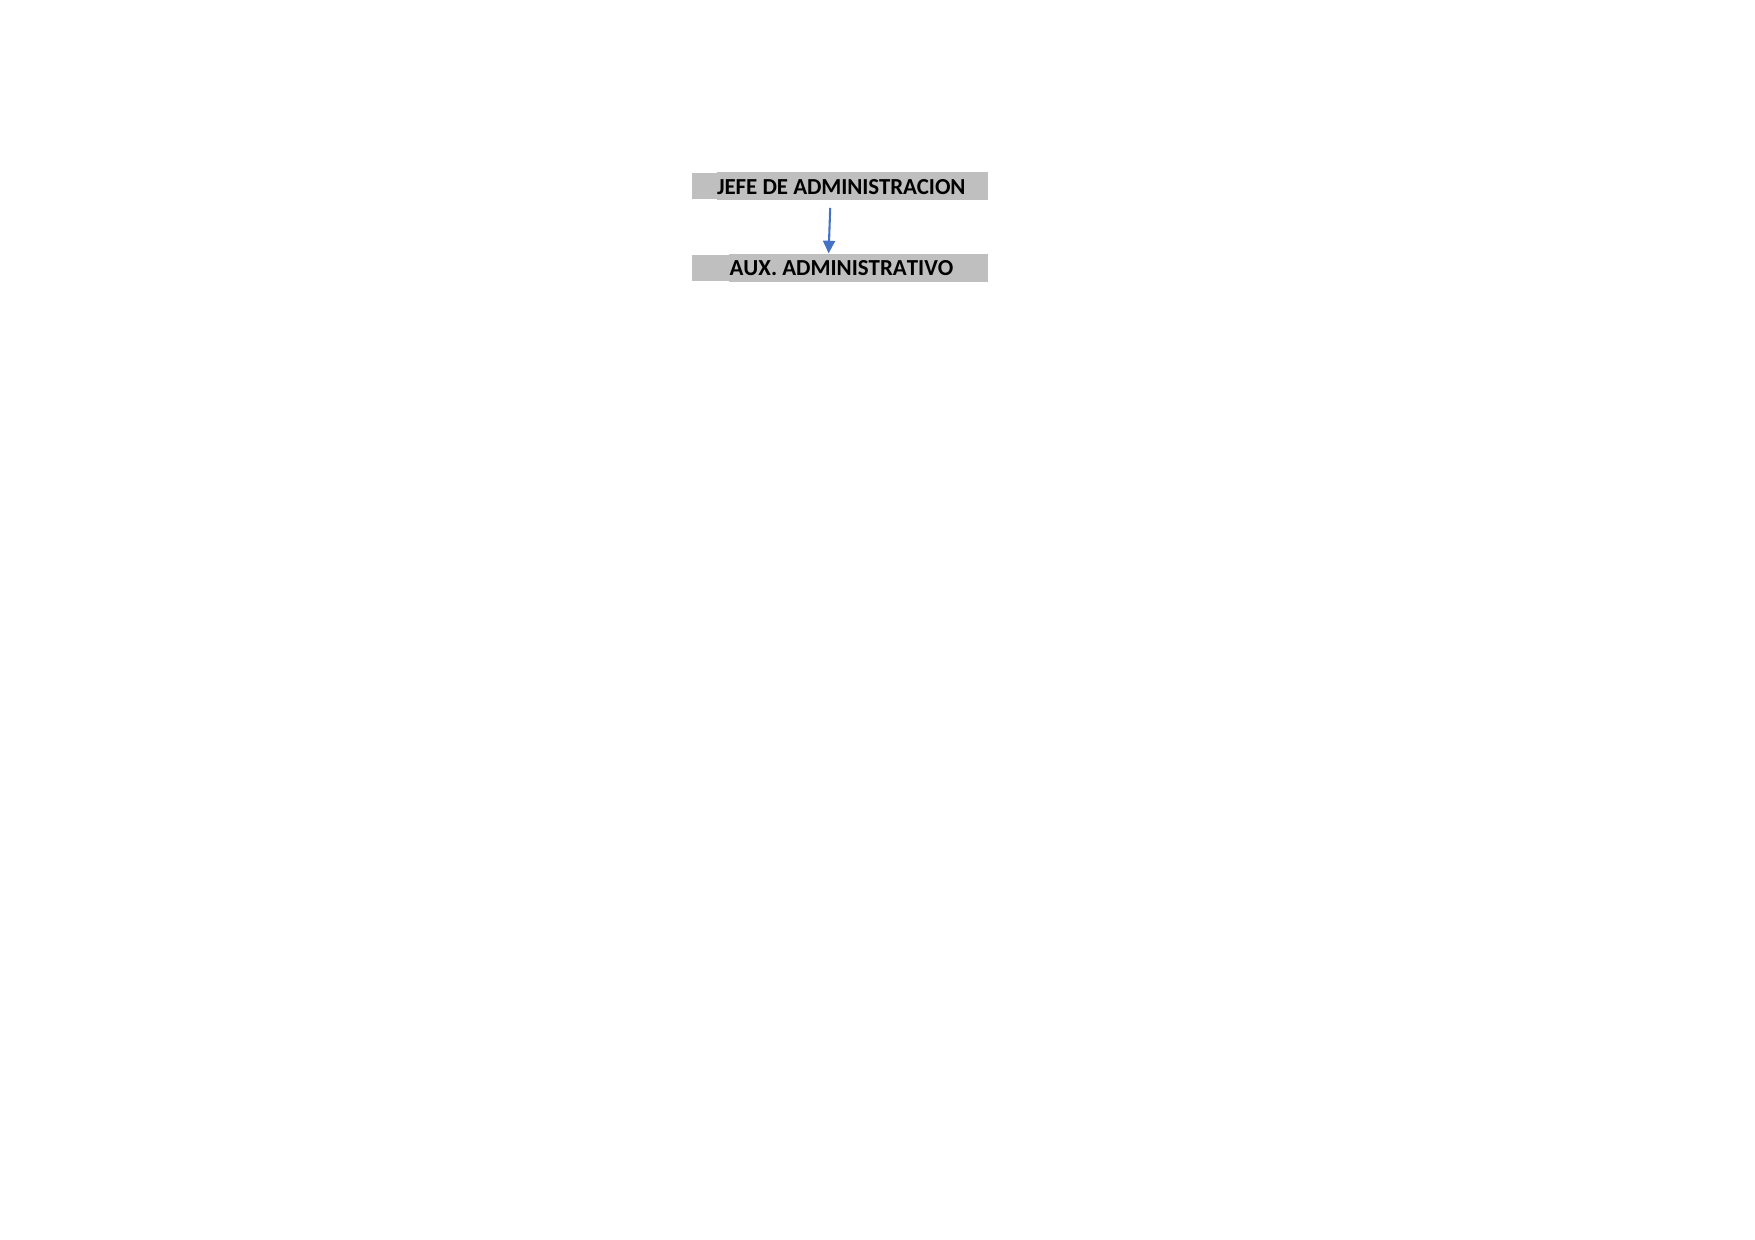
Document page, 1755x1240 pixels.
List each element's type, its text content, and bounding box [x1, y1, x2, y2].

text AUX. ADMINISTRATIVO [252, 203, 1427, 282]
text JEFE DE ADMINISTRACION [252, 172, 1427, 200]
